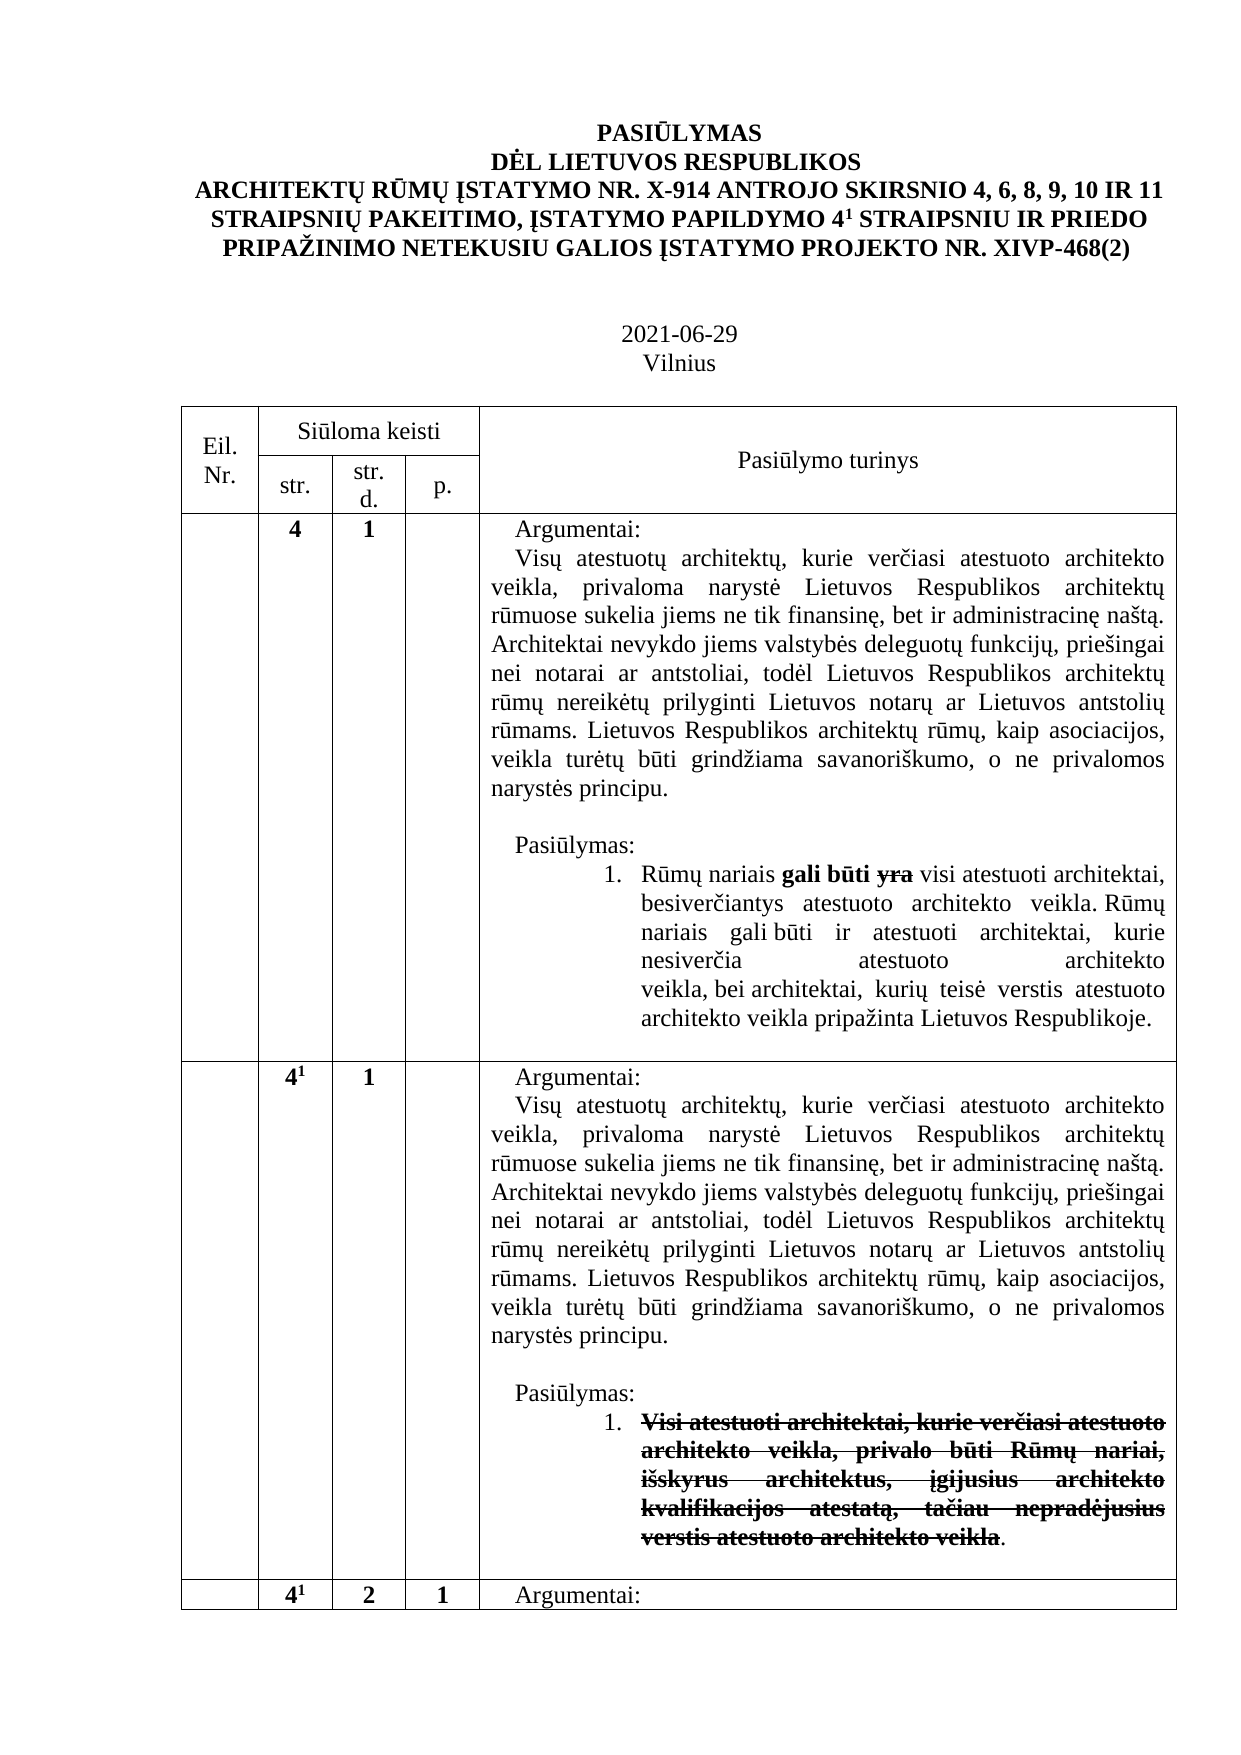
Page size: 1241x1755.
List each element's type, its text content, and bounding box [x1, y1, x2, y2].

table_cell 2 [333, 1580, 405, 1609]
table_cell 4 [259, 514, 332, 1061]
table_cell 41 [259, 1062, 332, 1579]
text 2021-06-29 [177, 319, 1181, 348]
table_cell [182, 1062, 258, 1579]
text Vilnius [177, 348, 1181, 377]
table_cell 41 [259, 1580, 332, 1609]
table_cell [182, 1580, 258, 1609]
table_cell [182, 514, 258, 1061]
table_cell p. [406, 456, 479, 513]
table_header Eil. Nr. [182, 407, 258, 513]
table_cell 1 [333, 1062, 405, 1579]
text ARCHITEKTŲ RŪMŲ ĮSTATYMO NR. X-914 ANTROJO SKIRSNIO 4, 6, 8, 9, 10 IR 11 STRAIPSNIŲ PAKEITIMO, ĮSTATYMO PAPILDYMO 41 STRAIPSNIU IR PRIEDO PRIPAŽINIMO NETEKUSIU GALIOS ĮSTATYMO PROJEKTO NR. XIVP-468(2) [177, 176, 1181, 262]
table_cell str. [259, 456, 332, 513]
text PASIŪLYMAS [177, 118, 1181, 147]
table_cell [406, 514, 479, 1061]
table_cell 1 [406, 1580, 479, 1609]
table_cell Argumentai: Visų atestuotų architektų, kurie verčiasi atestuoto architekto veikla, privaloma narystė Lietuvos Respublikos architektų rūmuose sukelia jiems ne tik finansinę, bet ir administracinę naštą. Architektai nevykdo jiems valstybės deleguotų funkcijų, priešingai nei notarai ar antstoliai, todėl Lietuvos Respublikos architektų rūmų nereikėtų prilyginti Lietuvos notarų ar Lietuvos antstolių rūmams. Lietuvos Respublikos architektų rūmų, kaip asociacijos, veikla turėtų būti grindžiama savanoriškumo, o ne privalomos narystės principu. Pasiūlymas: Visi atestuoti architektai, kurie verčiasi atestuoto architekto veikla, privalo būti Rūmų nariai, išskyrus architektus, įgijusius architekto kvalifikacijos atestatą, tačiau nepradėjusius verstis atestuoto architekto veikla. [480, 1062, 1176, 1579]
table_cell 1 [333, 514, 405, 1061]
table_cell Argumentai: [480, 1580, 1176, 1609]
table_header Pasiūlymo turinys [480, 407, 1176, 513]
text DĖL LIETUVOS RESPUBLIKOS [177, 147, 1181, 176]
table_cell [406, 1062, 479, 1579]
table_cell str. d. [333, 456, 405, 513]
table_header Siūloma keisti [259, 407, 479, 455]
table_cell Argumentai: Visų atestuotų architektų, kurie verčiasi atestuoto architekto veikla, privaloma narystė Lietuvos Respublikos architektų rūmuose sukelia jiems ne tik finansinę, bet ir administracinę naštą. Architektai nevykdo jiems valstybės deleguotų funkcijų, priešingai nei notarai ar antstoliai, todėl Lietuvos Respublikos architektų rūmų nereikėtų prilyginti Lietuvos notarų ar Lietuvos antstolių rūmams. Lietuvos Respublikos architektų rūmų, kaip asociacijos, veikla turėtų būti grindžiama savanoriškumo, o ne privalomos narystės principu. Pasiūlymas: Rūmų nariais gali būti yra visi atestuoti architektai, besiverčiantys atestuoto architekto veikla. Rūmų nariais gali būti ir atestuoti architektai, kurie nesiverčia atestuoto architekto veikla, bei architektai, kurių teisė verstis atestuoto architekto veikla pripažinta Lietuvos Respublikoje. [480, 514, 1176, 1061]
